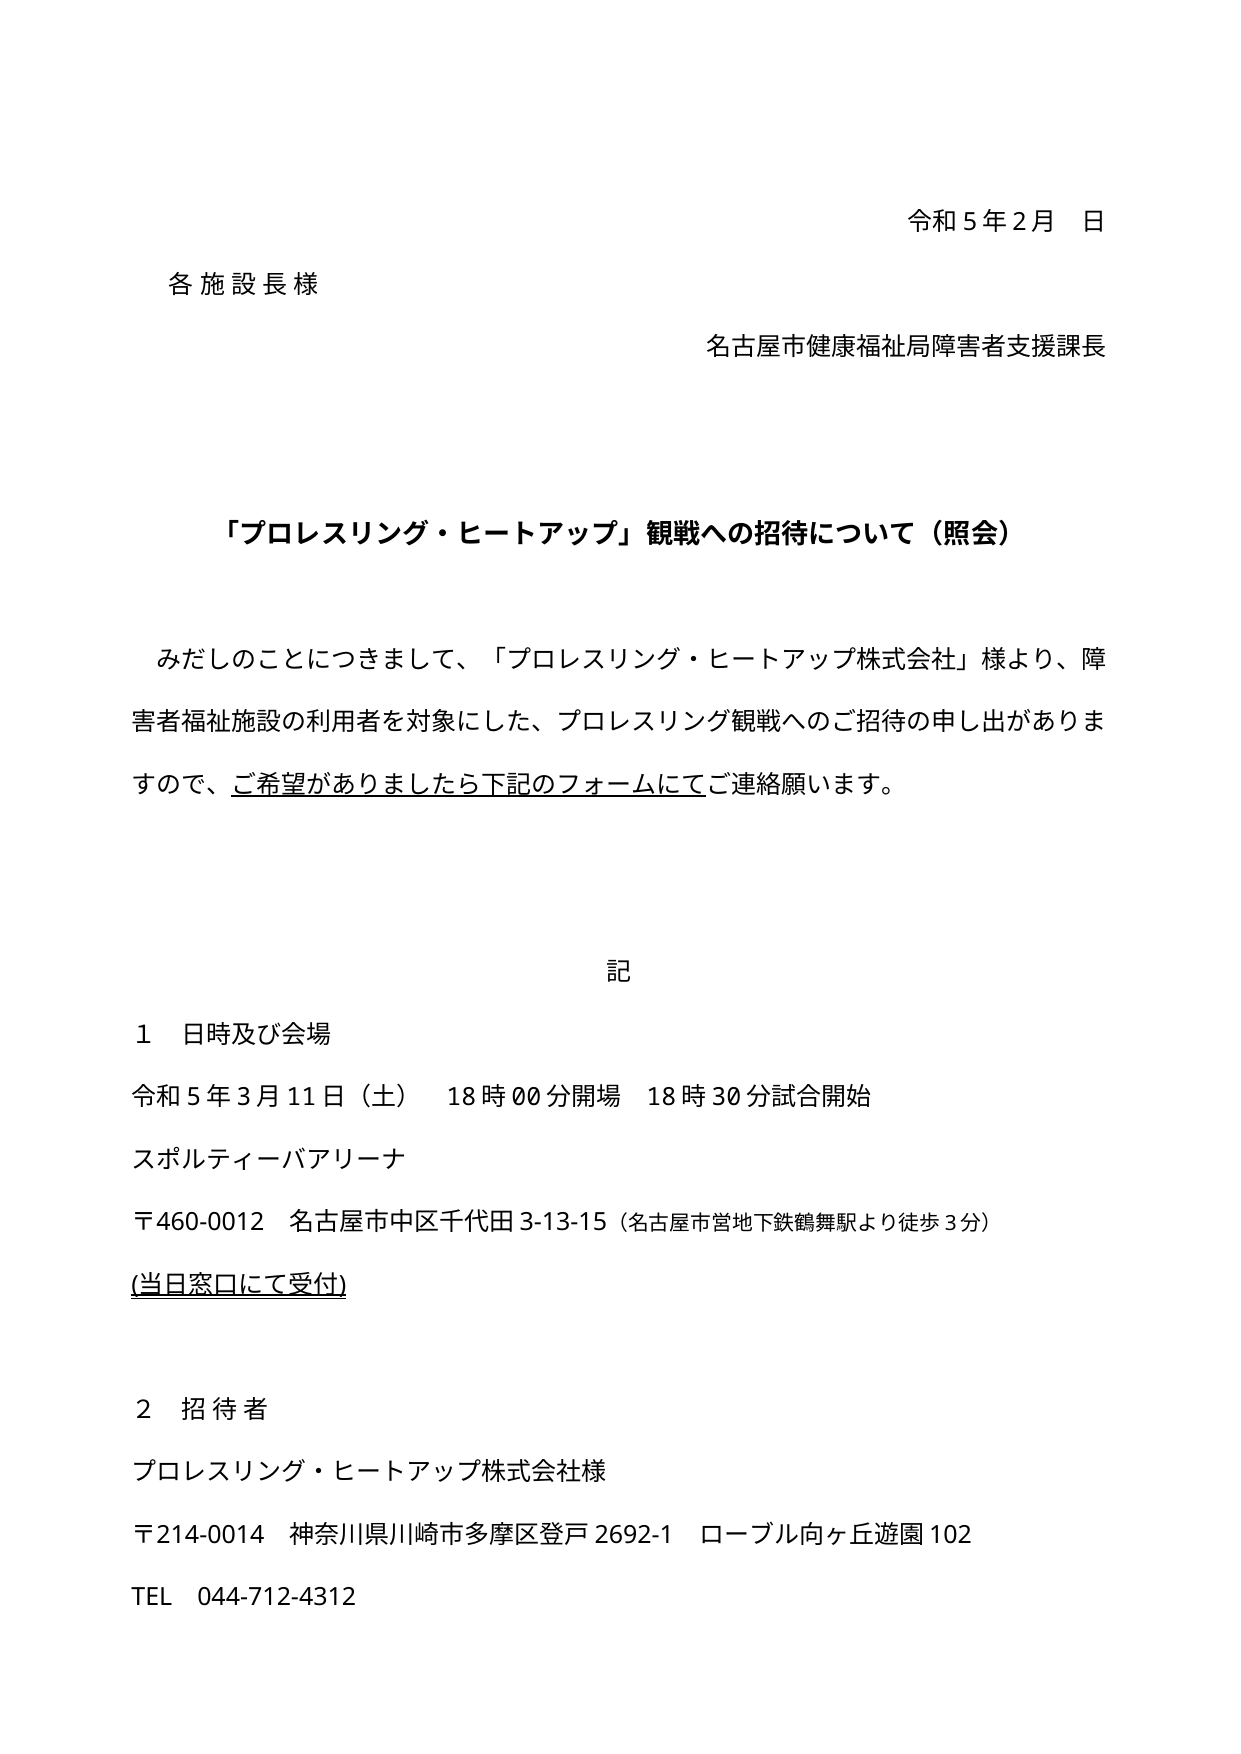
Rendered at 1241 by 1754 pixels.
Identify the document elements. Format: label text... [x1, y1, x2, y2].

text 令和5年3月11日（土） 18時00分開場 18時30分試合開始 [131, 1053, 1106, 1116]
text 〒214-0014 神奈川県川崎市多摩区登戸2692-1 ローブル向ヶ丘遊園102 [131, 1491, 1106, 1553]
text (当日窓口にて受付) [131, 1241, 1106, 1303]
text プロレスリング・ヒートアップ株式会社様 [131, 1428, 1106, 1491]
text スポルティーバアリーナ [131, 1116, 1106, 1178]
text １ 日時及び会場 [131, 991, 1106, 1053]
text みだしのことにつきまして、「プロレスリング・ヒートアップ株式会社」様より、障害者福祉施設の利用者を対象にした、プロレスリング観戦へのご招待の申し出がありますので、ご希望がありましたら下記のフォームにてご連絡願います。 [131, 616, 1106, 803]
text ２ 招待者 [131, 1366, 1106, 1428]
text 「プロレスリング・ヒートアップ」観戦への招待について（照会） [131, 491, 1106, 553]
text 各施設長様 [131, 241, 1106, 303]
text TEL 044-712-4312 [131, 1553, 1106, 1616]
text 名古屋市健康福祉局障害者支援課長 [131, 303, 1106, 366]
text 〒460-0012 名古屋市中区千代田3-13-15（名古屋市営地下鉄鶴舞駅より徒歩3分） [131, 1178, 1106, 1241]
text 令和5年2月 日 [131, 178, 1106, 241]
text 記 [131, 928, 1106, 991]
